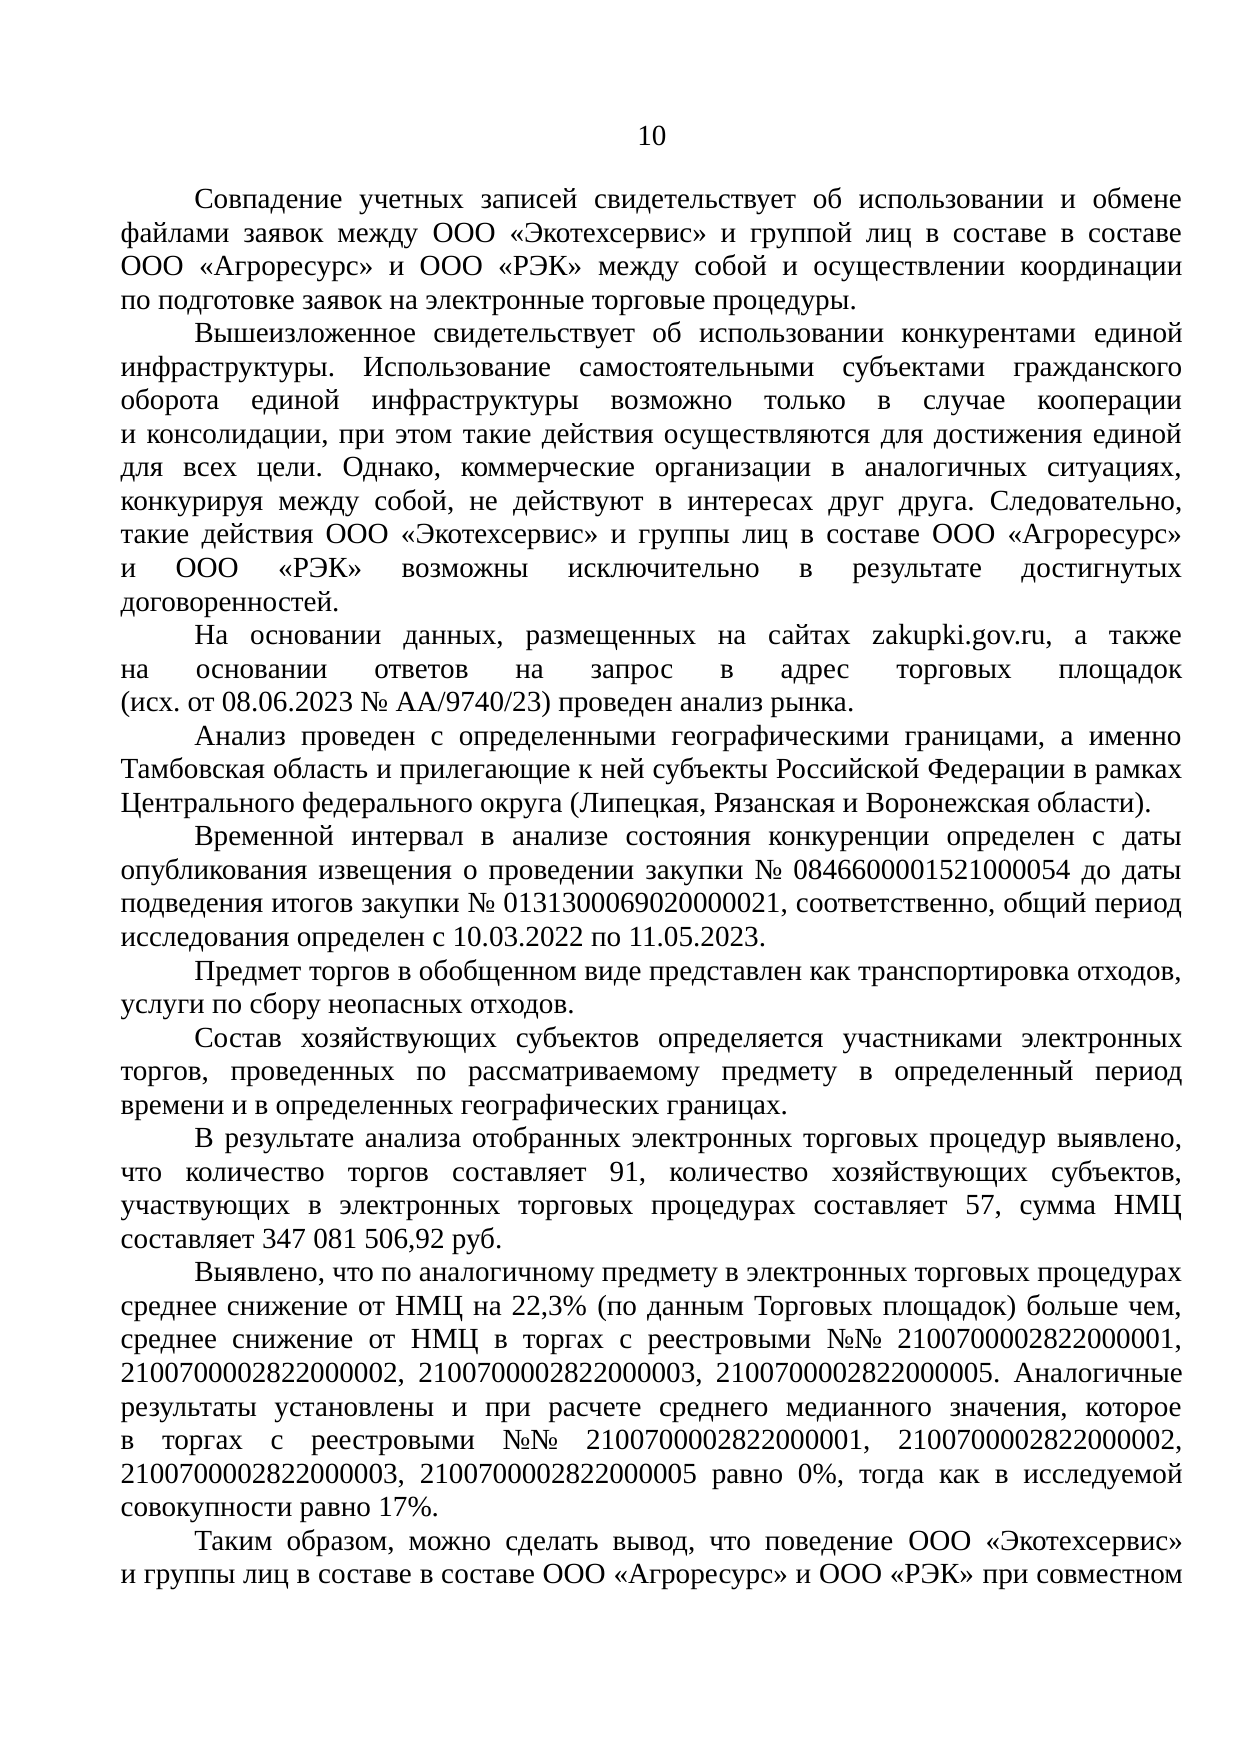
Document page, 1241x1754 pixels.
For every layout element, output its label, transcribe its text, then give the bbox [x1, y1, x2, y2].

text Анализ проведен с определенными географическими границами, а именно Тамбовская область и прилегающие к ней субъекты Российской Федерации в рамках Центрального федерального округа (Липецкая, Рязанская и Воронежская области). [120, 718, 1183, 818]
text Состав хозяйствующих субъектов определяется участниками электронных торгов, проведенных по рассматриваемому предмету в определенный период времени и в определенных географических границах. [120, 1020, 1183, 1120]
text Совпадение учетных записей свидетельствует об использовании и обмене файлами заявок между ООО «Экотехсервис» и группой лиц в составе в составе ООО «Агроресурс» и ООО «РЭК» между собой и осуществлении координации по подготовке заявок на электронные торговые процедуры. [120, 181, 1183, 315]
text Выявлено, что по аналогичному предмету в электронных торговых процедурах среднее снижение от НМЦ на 22,3% (по данным Торговых площадок) больше чем, среднее снижение от НМЦ в торгах с реестровыми №№ 2100700002822000001, 2100700002822000002, 2100700002822000003, 2100700002822000005. Аналогичные результаты установлены и при расчете среднего медианного значения, которое в торгах с реестровыми №№ 2100700002822000001, 2100700002822000002, 2100700002822000003, 2100700002822000005 равно 0%, тогда как в исследуемой совокупности равно 17%. [120, 1254, 1183, 1523]
text Временной интервал в анализе состояния конкуренции определен с даты опубликования извещения о проведении закупки № 0846600001521000054 до даты подведения итогов закупки № 0131300069020000021, соответственно, общий период исследования определен с 10.03.2022 по 11.05.2023. [120, 818, 1183, 953]
text На основании данных, размещенных на сайтах zakupki.gov.ru, а также на основании ответов на запрос в адрес торговых площадок (исх. от 08.06.2023 № АА/9740/23) проведен анализ рынка. [120, 617, 1183, 718]
text В результате анализа отобранных электронных торговых процедур выявлено, что количество торгов составляет 91, количество хозяйствующих субъектов, участвующих в электронных торговых процедурах составляет 57, сумма НМЦ составляет 347 081 506,92 руб. [120, 1120, 1183, 1254]
text Вышеизложенное свидетельствует об использовании конкурентами единой инфраструктуры. Использование самостоятельными субъектами гражданского оборота единой инфраструктуры возможно только в случае кооперации и консолидации, при этом такие действия осуществляются для достижения единой для всех цели. Однако, коммерческие организации в аналогичных ситуациях, конкурируя между собой, не действуют в интересах друг друга. Следовательно, такие действия ООО «Экотехсервис» и группы лиц в составе ООО «Агроресурс» и ООО «РЭК» возможны исключительно в результате достигнутых договоренностей. [120, 315, 1183, 617]
text Таким образом, можно сделать вывод, что поведение ООО «Экотехсервис» и группы лиц в составе в составе ООО «Агроресурс» и ООО «РЭК» при совместном [120, 1523, 1183, 1590]
text Предмет торгов в обобщенном виде представлен как транспортировка отходов, услуги по сбору неопасных отходов. [120, 953, 1183, 1020]
